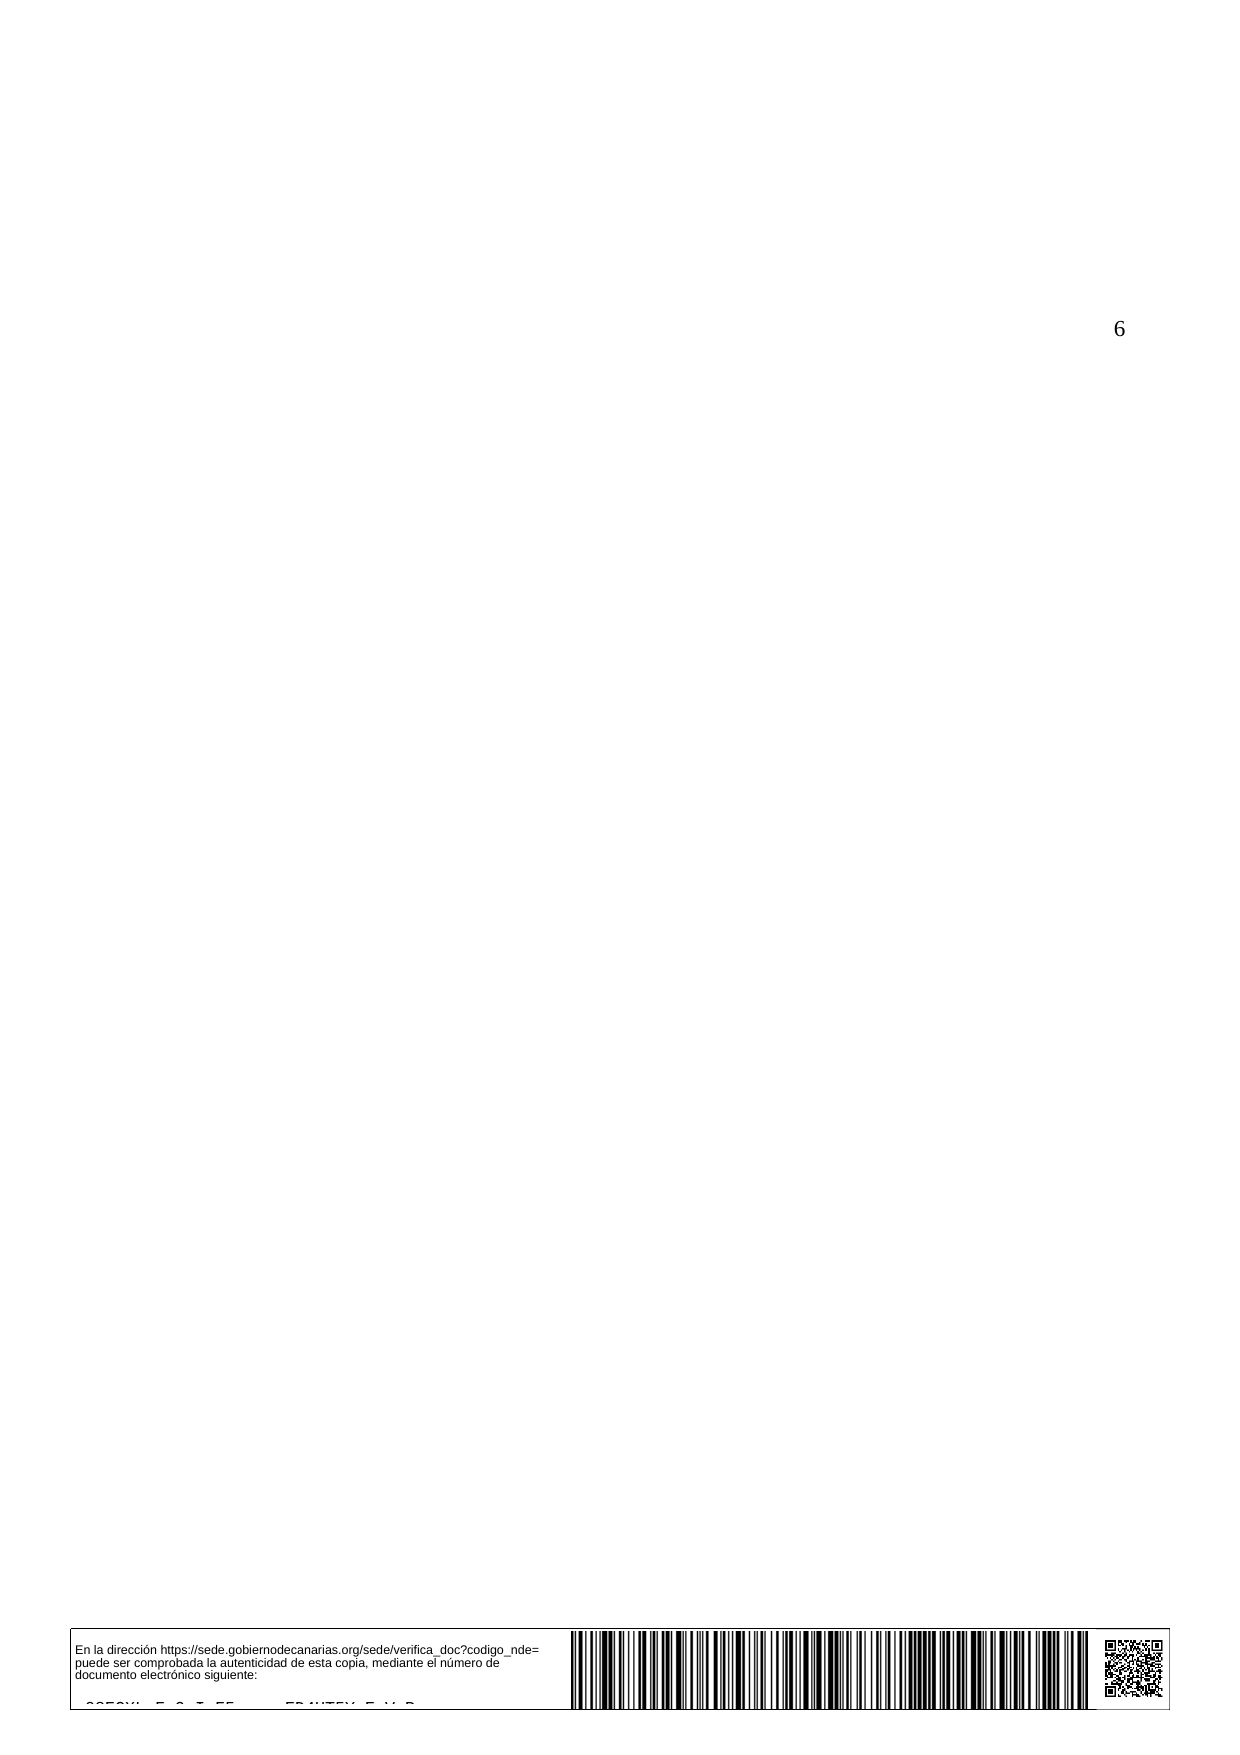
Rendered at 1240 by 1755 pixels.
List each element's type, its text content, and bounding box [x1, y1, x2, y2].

subtitle 6 [58, 314, 1125, 341]
